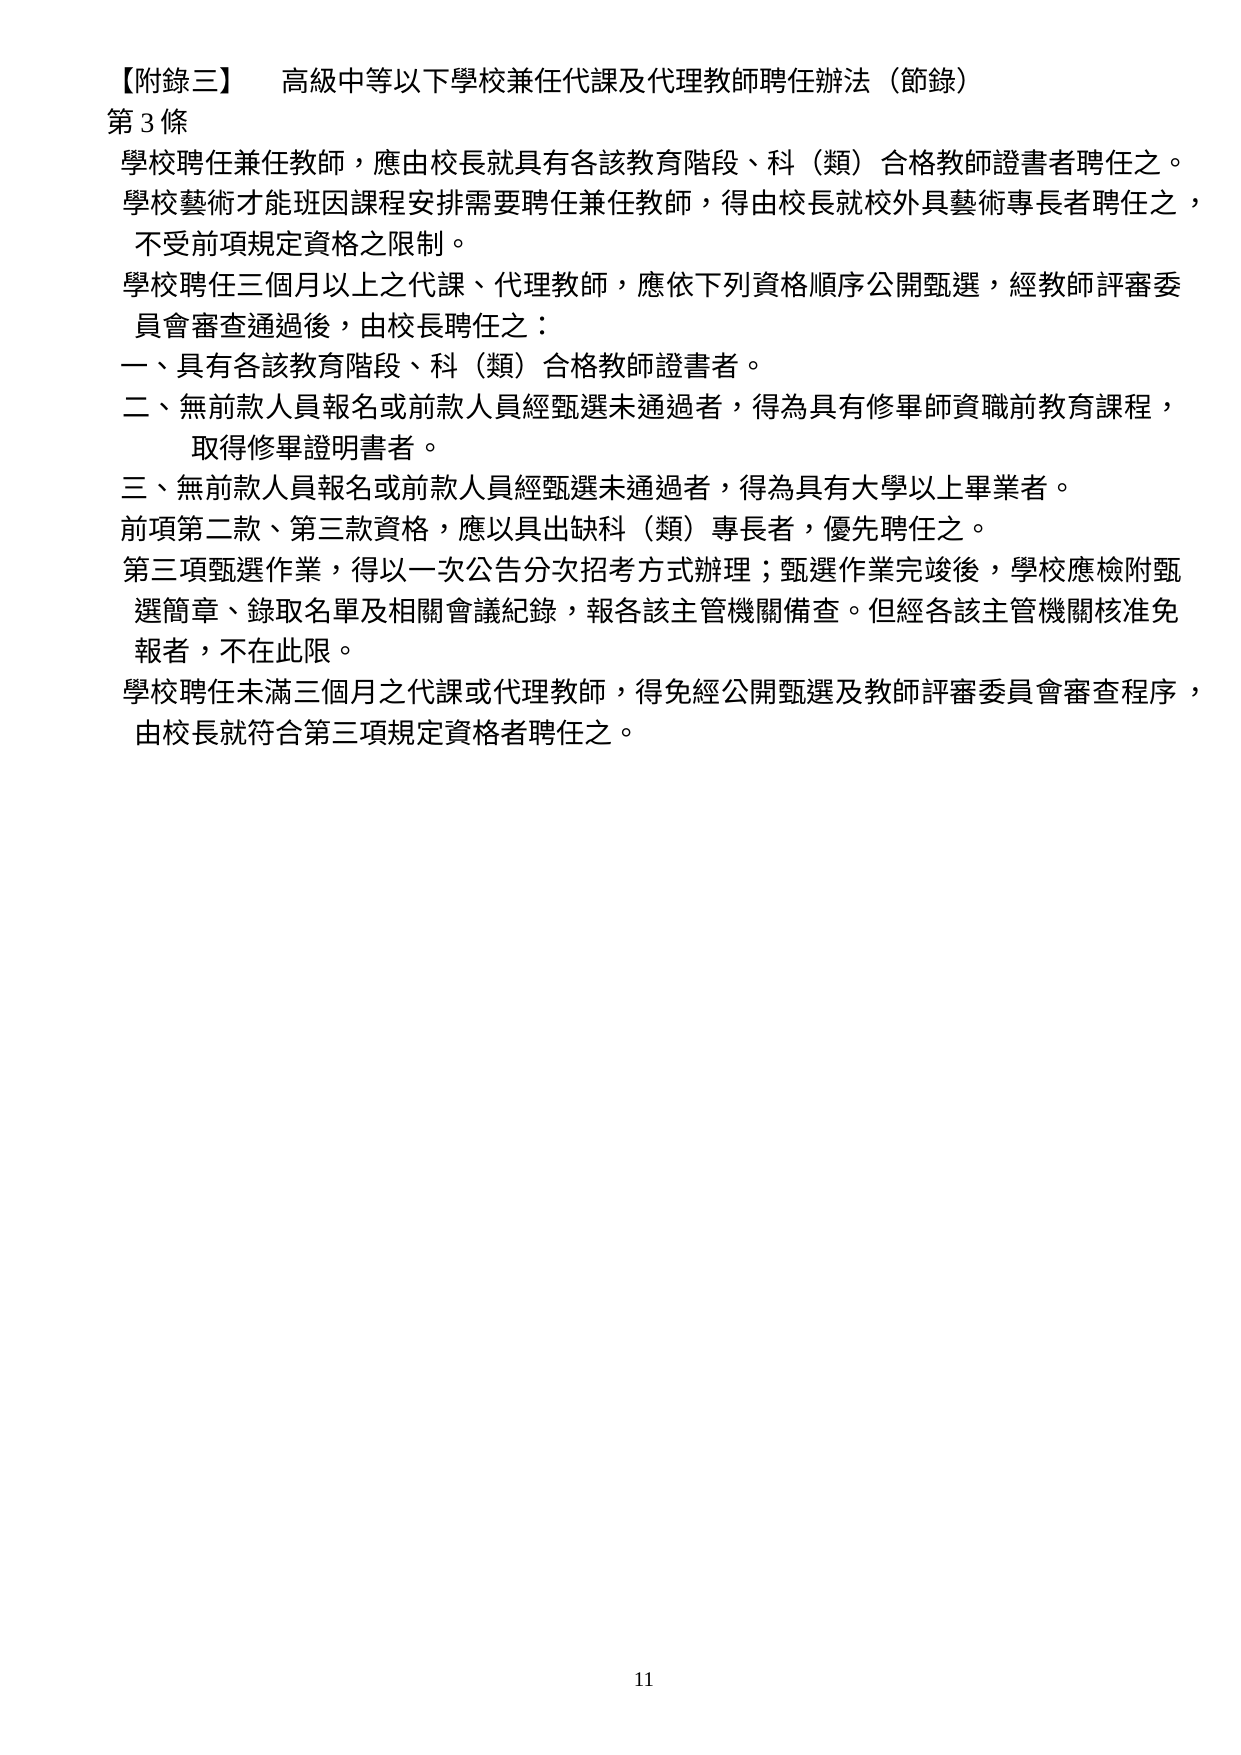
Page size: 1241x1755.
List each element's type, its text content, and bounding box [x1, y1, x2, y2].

text 學校藝術才能班因課程安排需要聘任兼任教師，得由校長就校外具藝術專長者聘任之，不受前項規定資格之限制。 [106, 181, 1181, 263]
text 【附錄三】 高級中等以下學校兼任代課及代理教師聘任辦法（節錄） [106, 59, 1181, 100]
text 學校聘任未滿三個月之代課或代理教師，得免經公開甄選及教師評審委員會審查程序，由校長就符合第三項規定資格者聘任之。 [106, 670, 1181, 751]
text 二、無前款人員報名或前款人員經甄選未通過者，得為具有修畢師資職前教育課程，取得修畢證明書者。 [106, 385, 1181, 466]
text 學校聘任三個月以上之代課、代理教師，應依下列資格順序公開甄選，經教師評審委員會審查通過後，由校長聘任之： [106, 263, 1181, 344]
text 前項第二款、第三款資格，應以具出缺科（類）專長者，優先聘任之。 [106, 507, 1181, 548]
text 學校聘任兼任教師，應由校長就具有各該教育階段、科（類）合格教師證書者聘任之。 [106, 141, 1181, 181]
text 一、具有各該教育階段、科（類）合格教師證書者。 [106, 344, 1181, 385]
text 第3條 [106, 100, 1181, 141]
text 第三項甄選作業，得以一次公告分次招考方式辦理；甄選作業完竣後，學校應檢附甄選簡章、錄取名單及相關會議紀錄，報各該主管機關備查。但經各該主管機關核准免報者，不在此限。 [106, 548, 1181, 670]
text 三、無前款人員報名或前款人員經甄選未通過者，得為具有大學以上畢業者。 [106, 466, 1181, 507]
